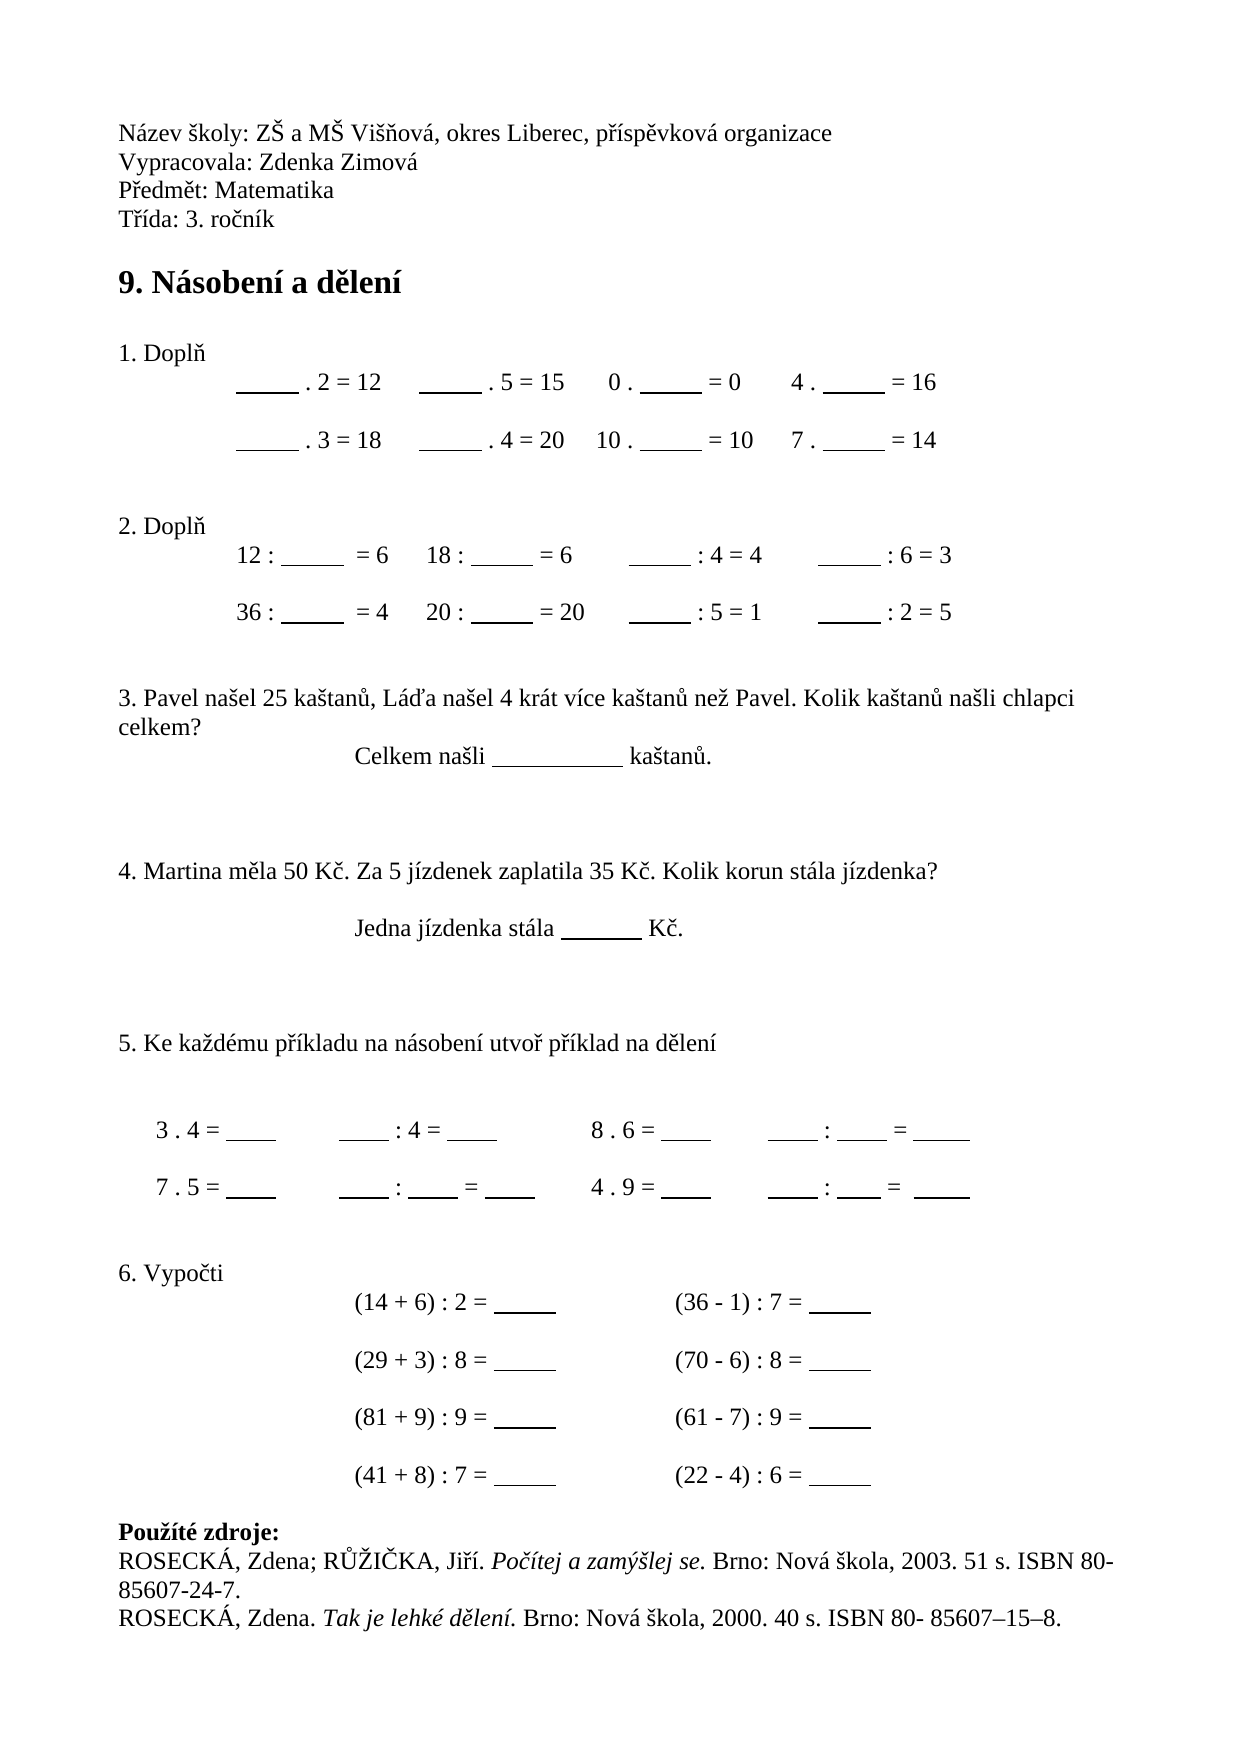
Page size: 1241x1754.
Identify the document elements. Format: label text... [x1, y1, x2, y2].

text 4. Martina měla 50 Kč. Za 5 jízdenek zaplatila 35 Kč. Kolik korun stála jízdenka? [118, 856, 1122, 885]
text 12 : = 6 18 : = 6 : 4 = 4 : 6 = 3 [236, 540, 1122, 568]
text 5. Ke každému příkladu na násobení utvoř příklad na dělení [118, 1028, 1122, 1057]
text Název školy: ZŠ a MŠ Višňová, okres Liberec, příspěvková organizace [118, 118, 1122, 147]
text 3. Pavel našel 25 kaštanů, Láďa našel 4 krát více kaštanů než Pavel. Kolik kaštanů našli chlapci celkem? [118, 683, 1122, 741]
text . 2 = 12 . 5 = 15 0 . = 0 4 . = 16 [236, 367, 1122, 396]
text . 3 = 18 . 4 = 20 10 . = 10 7 . = 14 [236, 425, 1122, 453]
text Třída: 3. ročník [118, 204, 1122, 233]
text 6. Vypočti [118, 1258, 1122, 1287]
text (41 + 8) : 7 = (22 - 4) : 6 = [354, 1460, 1122, 1488]
text 36 : = 4 20 : = 20 : 5 = 1 : 2 = 5 [236, 597, 1122, 626]
text Vypracovala: Zdenka Zimová [118, 147, 1122, 176]
text Použíté zdroje: [118, 1517, 1122, 1546]
text (81 + 9) : 9 = (61 - 7) : 9 = [354, 1402, 1122, 1431]
text 9. Násobení a dělení [118, 262, 1122, 300]
text 3 . 4 = : 4 = 8 . 6 = : = [118, 1115, 1122, 1143]
text (14 + 6) : 2 = (36 - 1) : 7 = [354, 1287, 1122, 1316]
text 7 . 5 = : = 4 . 9 = : = [118, 1172, 1122, 1201]
text Předmět: Matematika [118, 176, 1122, 204]
text 2. Doplň [118, 511, 1122, 540]
text Jedna jízdenka stála Kč. [354, 913, 1122, 942]
text (29 + 3) : 8 = (70 - 6) : 8 = [354, 1345, 1122, 1373]
text ROSECKÁ, Zdena. Tak je lehké dělení. Brno: Nová škola, 2000. 40 s. ISBN 80- 85607–15–8. [118, 1603, 1122, 1632]
text 1. Doplň [118, 338, 1122, 367]
text ROSECKÁ, Zdena; RŮŽIČKA, Jiří. Počítej a zamýšlej se. Brno: Nová škola, 2003. 51 s. ISBN 80-85607-24-7. [118, 1546, 1122, 1603]
text Celkem našli kaštanů. [354, 741, 1122, 770]
